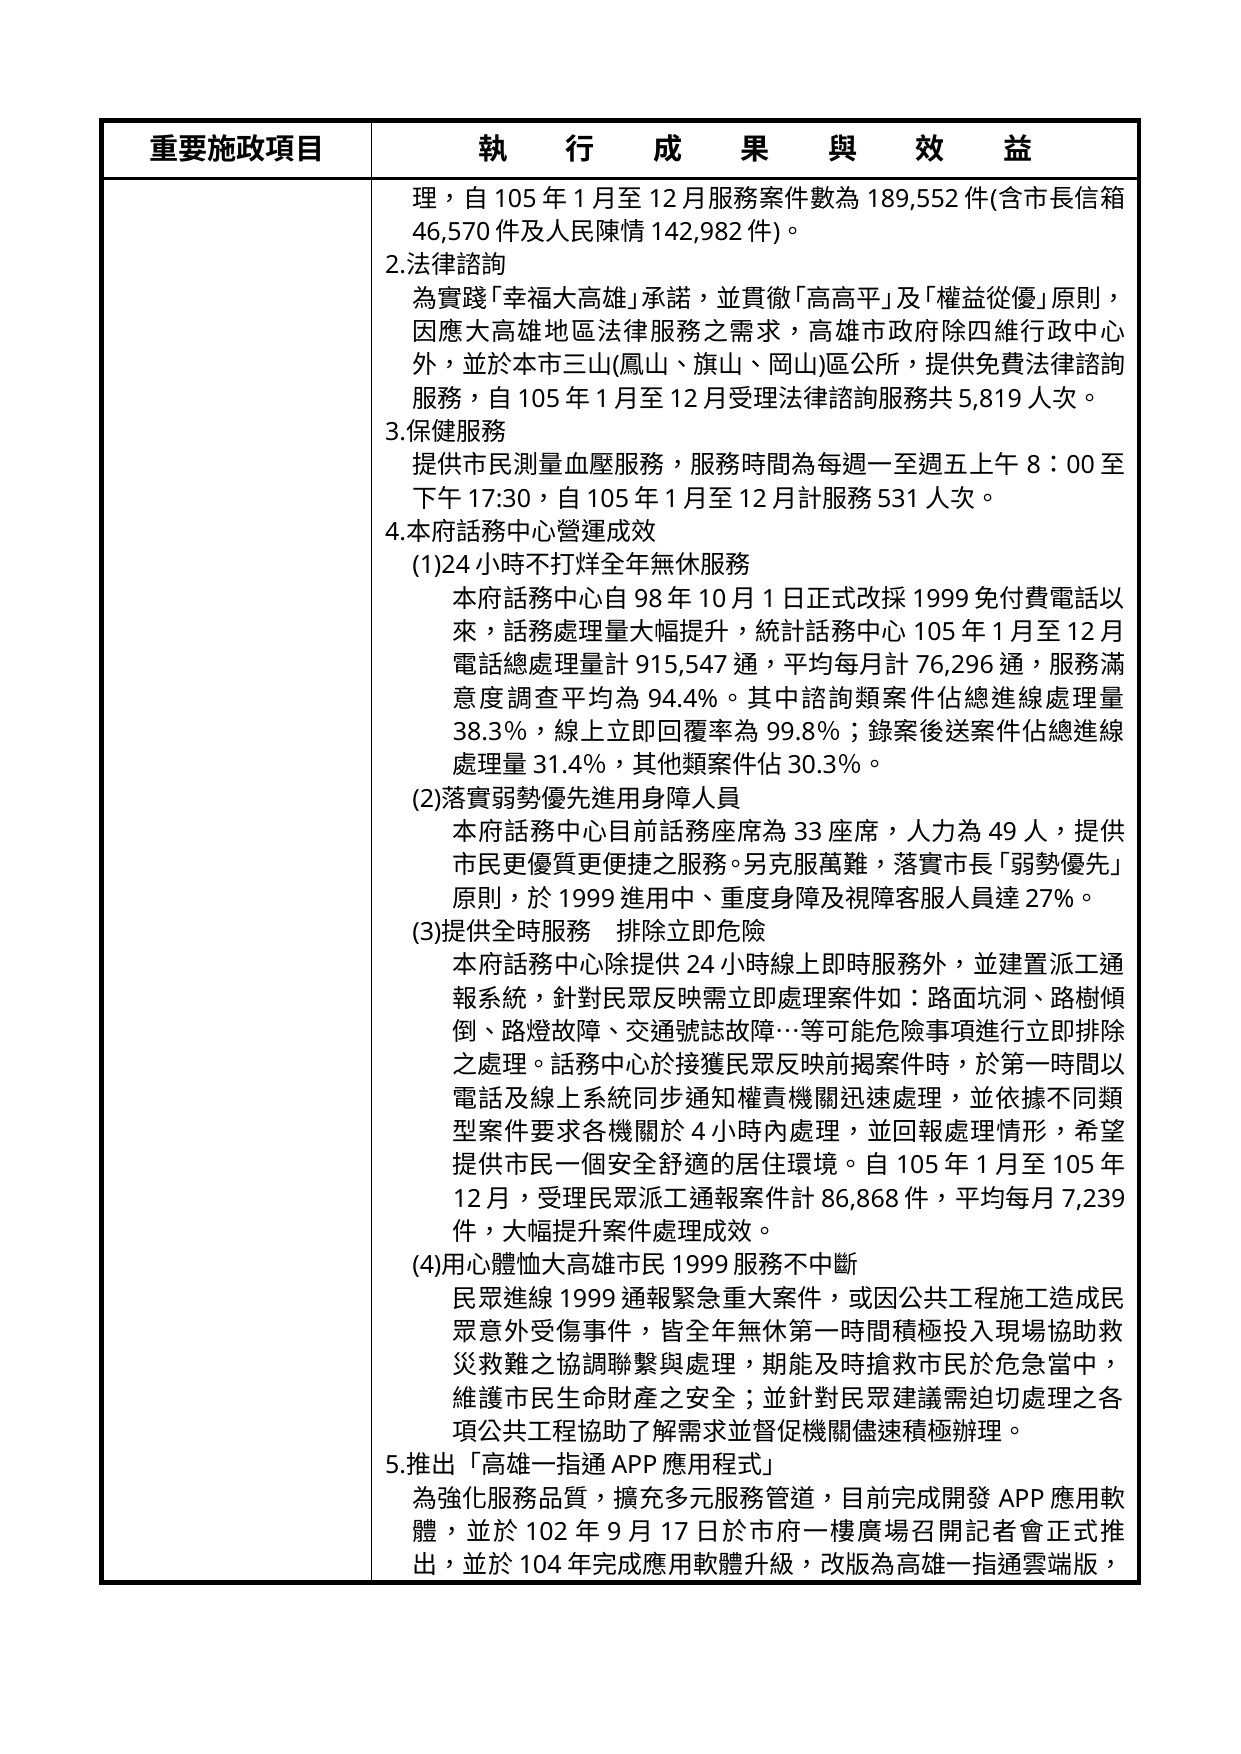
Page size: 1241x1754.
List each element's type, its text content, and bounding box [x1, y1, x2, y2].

table_header 重要施政項目 [104, 123, 371, 177]
table_cell 理，自105年1月至12月服務案件數為189,552件(含市長信箱46,570件及人民陳情142,982件)。 2.法律諮詢 為實踐「幸福大高雄」承諾，並貫徹「高高平」及「權益從優」原則，因應大高雄地區法律服務之需求，高雄市政府除四維行政中心外，並於本市三山(鳳山、旗山、岡山)區公所，提供免費法律諮詢服務，自105年1月至12月受理法律諮詢服務共5,819人次。 3.保健服務 提供市民測量血壓服務，服務時間為每週一至週五上午8：00至下午17:30，自105年1月至12月計服務531人次。 4.本府話務中心營運成效 (1)24小時不打烊全年無休服務 本府話務中心自98年10月1日正式改採1999免付費電話以來，話務處理量大幅提升，統計話務中心105年1月至12月電話總處理量計915,547通，平均每月計76,296通，服務滿意度調查平均為94.4%。其中諮詢類案件佔總進線處理量38.3％，線上立即回覆率為99.8％；錄案後送案件佔總進線處理量31.4％，其他類案件佔30.3％。 (2)落實弱勢優先進用身障人員 本府話務中心目前話務座席為33座席，人力為49人，提供市民更優質更便捷之服務。另克服萬難，落實市長「弱勢優先」原則，於1999進用中、重度身障及視障客服人員達27%。 (3)提供全時服務 排除立即危險 本府話務中心除提供24小時線上即時服務外，並建置派工通報系統，針對民眾反映需立即處理案件如：路面坑洞、路樹傾倒、路燈故障、交通號誌故障…等可能危險事項進行立即排除之處理。話務中心於接獲民眾反映前揭案件時，於第一時間以電話及線上系統同步通知權責機關迅速處理，並依據不同類型案件要求各機關於4小時內處理，並回報處理情形，希望提供市民一個安全舒適的居住環境。自105年1月至105年12月，受理民眾派工通報案件計86,868件，平均每月7,239件，大幅提升案件處理成效。 (4)用心體恤大高雄市民1999服務不中斷 民眾進線1999通報緊急重大案件，或因公共工程施工造成民眾意外受傷事件，皆全年無休第一時間積極投入現場協助救災救難之協調聯繫與處理，期能及時搶救市民於危急當中，維護市民生命財產之安全；並針對民眾建議需迫切處理之各項公共工程協助了解需求並督促機關儘速積極辦理。 5.推出「高雄一指通APP應用程式」 為強化服務品質，擴充多元服務管道，目前完成開發APP應用軟體，並於102年9月17日於市府一樓廣場召開記者會正式推出，並於104年完成應用軟體升級，改版為高雄一指通雲端版， [372, 180, 1137, 1580]
table_header 執 行 成 果 與 效 益 [372, 123, 1137, 177]
table_cell [104, 180, 371, 1580]
